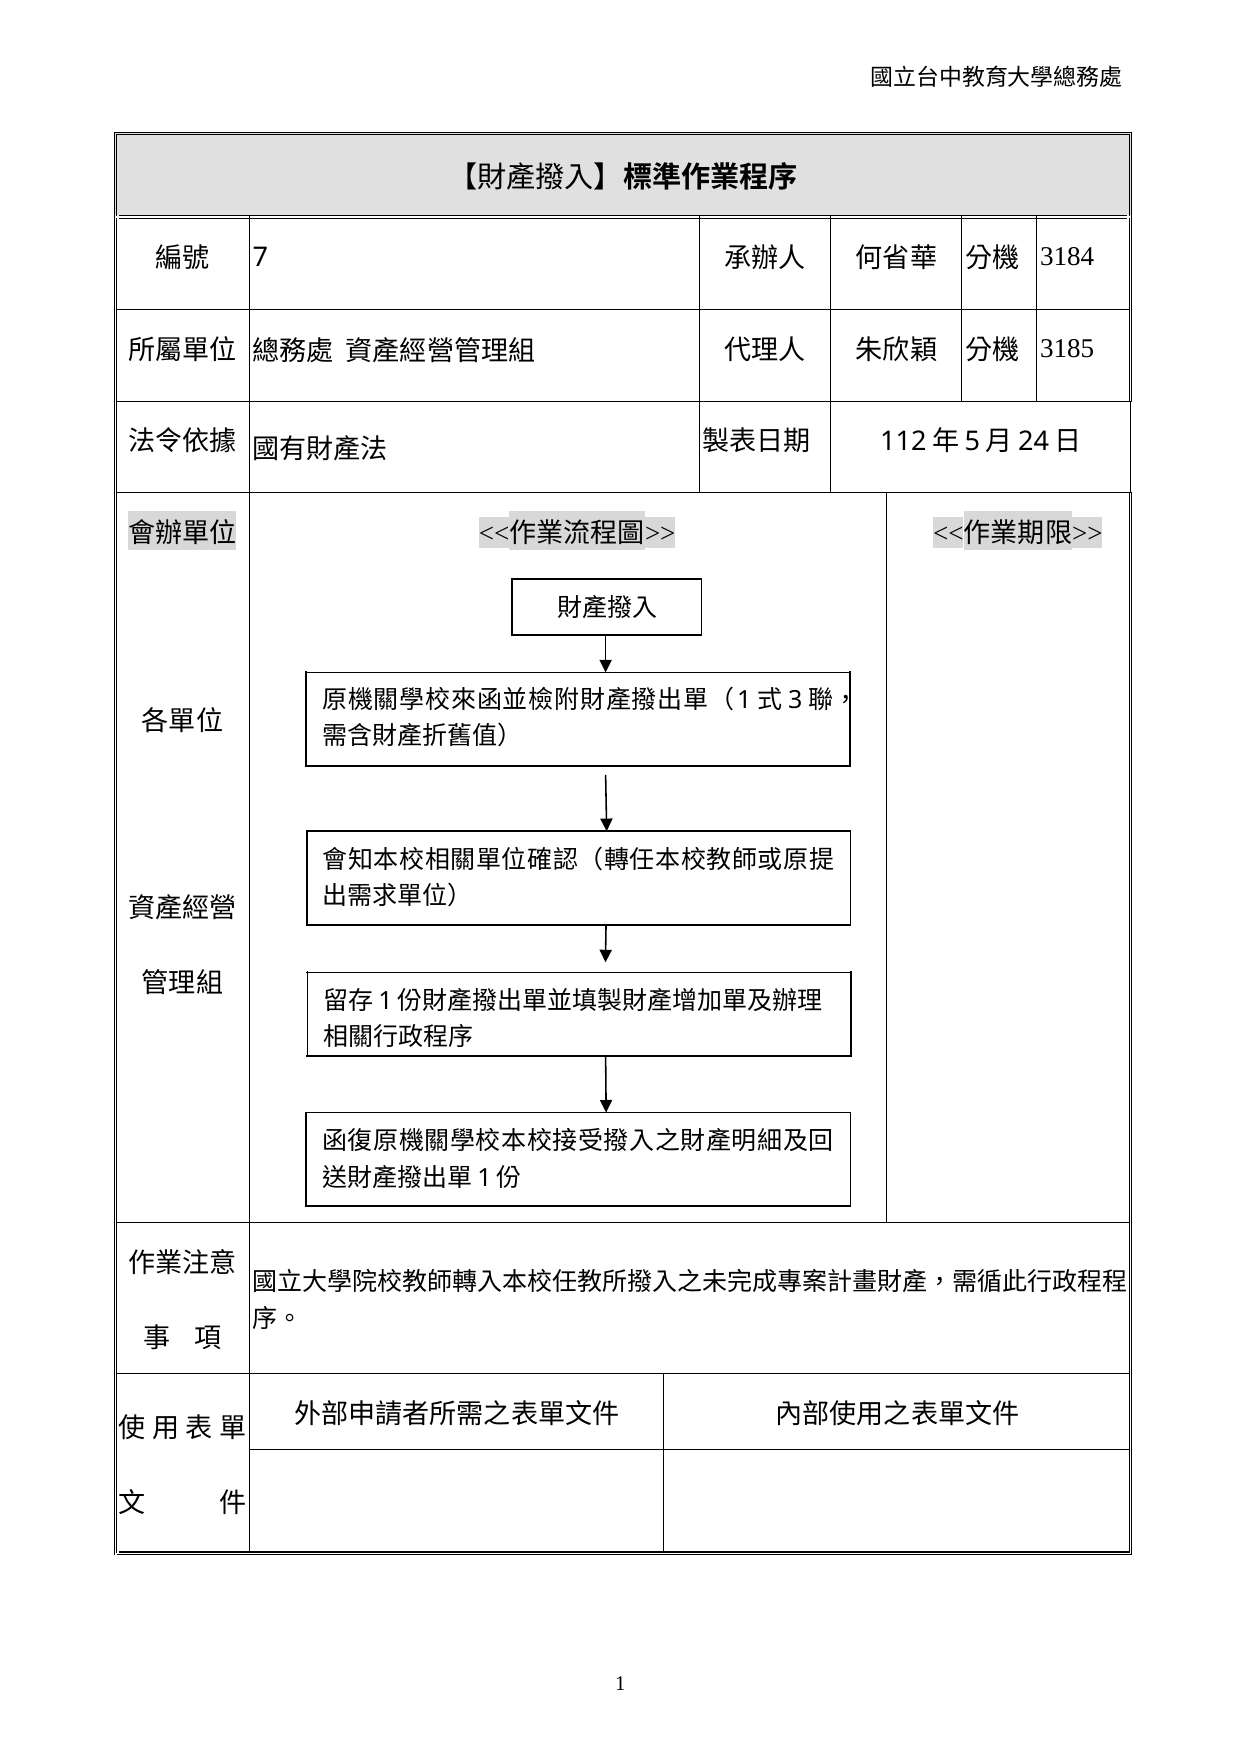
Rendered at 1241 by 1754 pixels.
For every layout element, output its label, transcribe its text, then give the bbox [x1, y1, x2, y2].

table_cell 國立大學院校教師轉入本校任教所撥入之未完成專案計畫財產，需循此行政程程序。 [250, 1223, 1129, 1373]
table_cell 朱欣穎 [831, 310, 961, 401]
table_cell 所屬單位 [117, 310, 249, 401]
table_cell <<作業期限>> [887, 493, 1129, 1222]
table_header 【財產撥入】標準作業程序 [117, 135, 1129, 215]
table_cell 承辦人 [700, 219, 830, 309]
table_cell 3185 [1037, 310, 1129, 401]
table_cell <<作業流程圖>> [250, 493, 886, 1222]
table_cell 分機 [962, 310, 1036, 401]
table_cell 使用表單文件 [117, 1374, 249, 1551]
table_cell 外部申請者所需之表單文件 [250, 1374, 663, 1449]
table_cell 法令依據 [117, 402, 249, 492]
table_cell 會辦單位 各單位 資產經營管理組 [117, 493, 249, 1222]
table_cell 7 [250, 219, 699, 309]
table_cell 112年5月24日 [831, 402, 1130, 492]
table_cell 編號 [115, 215, 249, 309]
table_cell 國有財產法 [250, 402, 699, 492]
table_cell 作業注意事 項 [117, 1223, 249, 1373]
table_cell [250, 1450, 663, 1551]
table_cell 內部使用之表單文件 [664, 1374, 1129, 1449]
table_cell 代理人 [700, 310, 830, 401]
table_cell 3184 [1037, 215, 1131, 309]
table_cell 分機 [962, 219, 1036, 309]
table_cell 總務處 資產經營管理組 [250, 310, 699, 401]
table_cell [664, 1450, 1129, 1551]
table_cell 何省華 [831, 219, 961, 309]
table_cell 製表日期 [700, 402, 830, 492]
